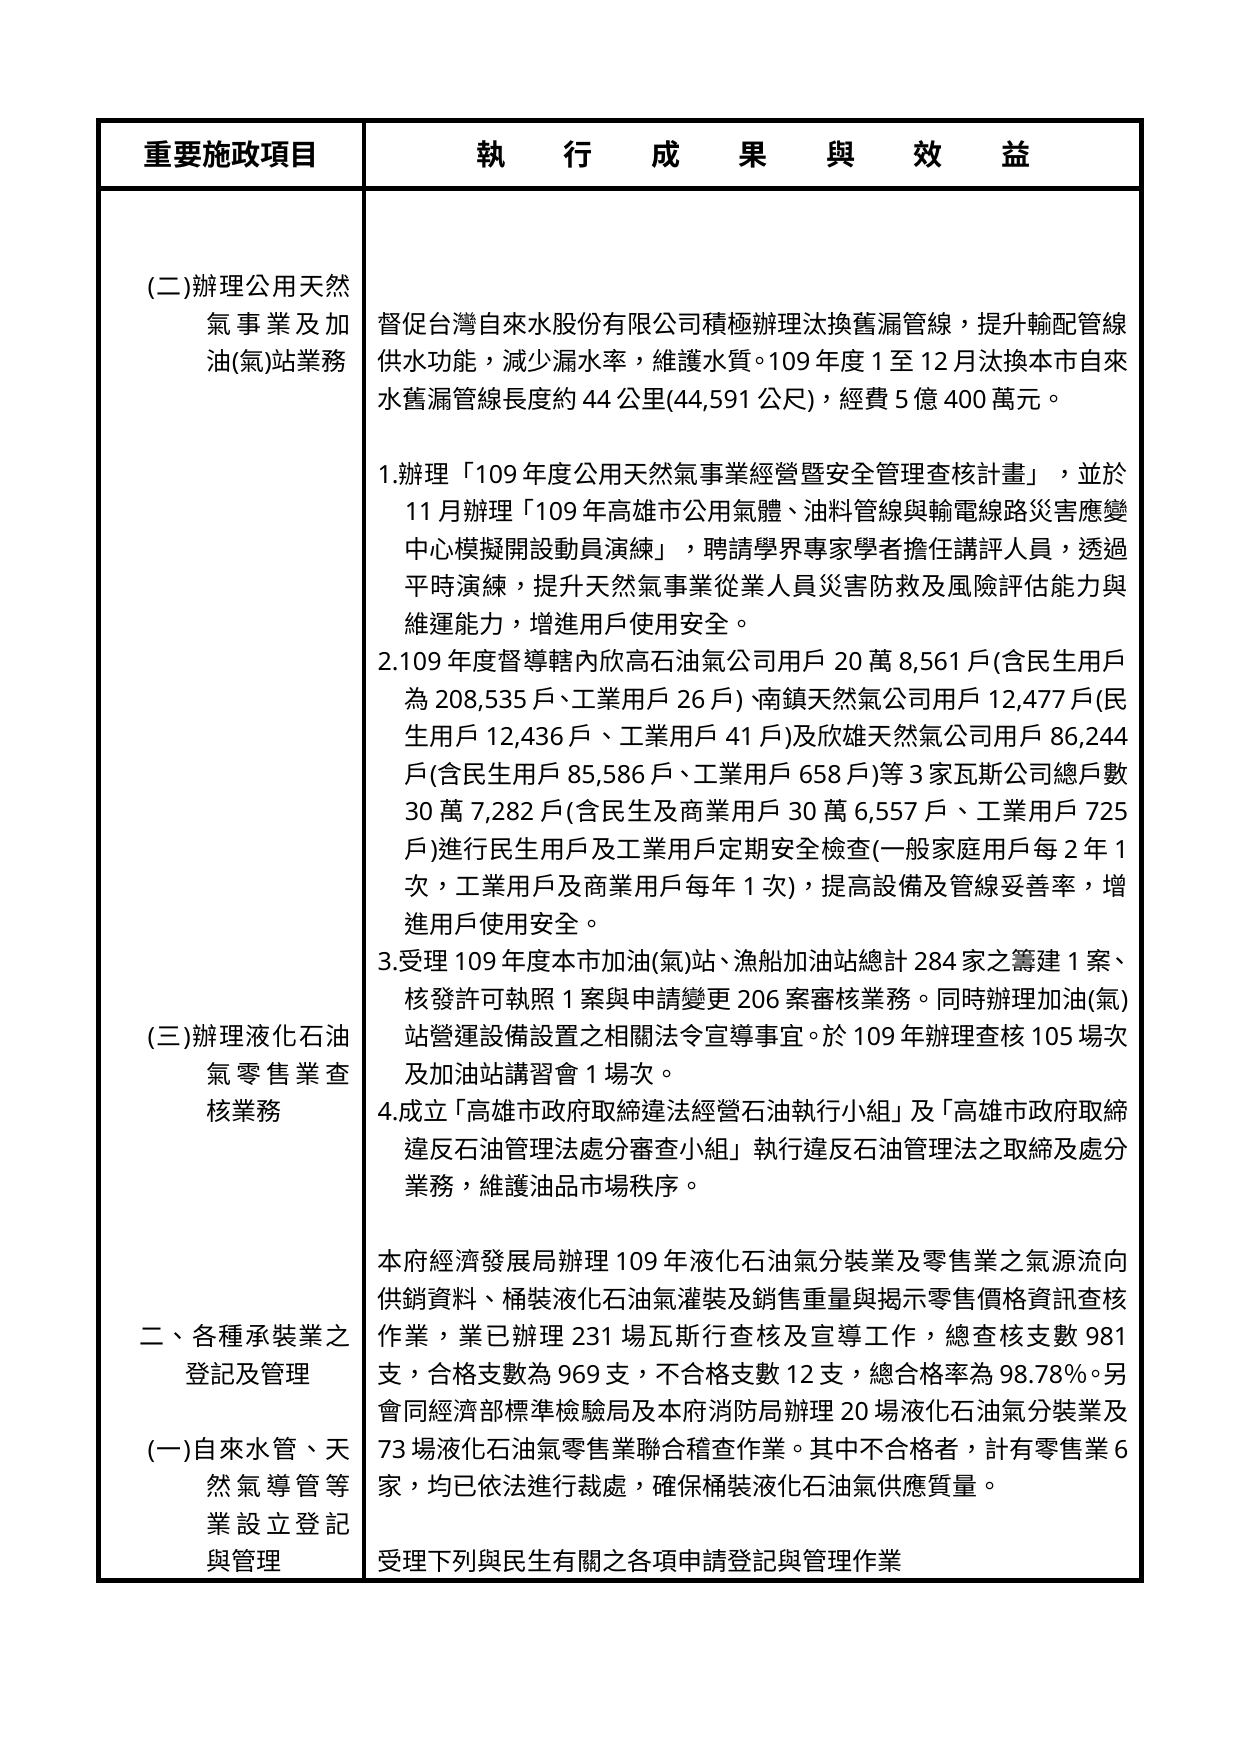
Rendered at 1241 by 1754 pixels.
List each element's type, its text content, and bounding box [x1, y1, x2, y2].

table_header 重要施政項目 [101, 123, 362, 186]
table_cell 1.2020區域型醫材產業發展分析 新冠肺炎疫情肆虐全球，同時也影響市場供應佈局，而臺灣這次防疫的優良表現，正是高雄醫材廠商拓展市場好時機，為推動業者搶攻東南亞市場，於109年6月10日推出「2020區域型醫材產業發展分析」課程，採線上授課方式進行，內容涵蓋東南亞市場醫療器材法規概論、醫材市場分析、勞資法規問題等，邀請臺灣與越南在地律師、醫師進行實務經驗分享，期藉此幫助業者釐清疑問、確認投資條件，吸引包含21家高雄廠商，台南6家、台中2家、新竹10家、桃園3家、新北7家、台北13家、基隆1家，以及個人參加者49人參與。 2.2020NADCAP台灣年會 為促進航太產業國際交流及合作契機，本府經濟發展局邀請全球航太首席評鑑單位-美國航太品質評審協會，於9月10日至11日首度辦理「2020 NADCAP 台灣年會」，聚集全臺57家航太相關企業(高雄業者20家、外縣市業者37家)，共同見證PRI與金屬中心以視訊連線簽署MOU，雙方未來將持續針對PRI培訓項目共同合作，輔導高雄航太業者取得NADCAP認證，協助高雄航太零組件產業切入國際航太產業供應鏈。 3.辦理航太NADCAP認證課程 航太產業可增加產品附加價值，不過其品質系統要求嚴格，製造商若想要進入航太產業，NADCAP為必備認證項目，因此為輔導本市航太業者進入供應鏈，本府經濟發展局於 109年7月28日至29日、8月27日至28日辦理「化學處理」、「熱處理」、「NADCAP認證前準備及AS 9100」課程，共計有高雄廠商22家次、外縣市廠商12家次參與。 4.XRoom跨域共創基地 於高雄捷運鹽埕埔站2號出口整備產業人才培訓共創基地-「XRoom跨域共創基地」，提供體感設備租賃服務與試驗空間，同時鏈結業界與學界資源，建立國際合作管道，加速國內體感業者及人才接軌國際市場，發展商業應用開發之交流社群，協助培訓產業所需人才。 5.辦理「數位轉型X思維創新工作坊」 為發展在地產業數位轉型解決方案，由在地廠商提出需求，舉辦數位轉型工作坊，邀請專家進行解題。分別於109年7月23日及7月30日辦理針對製造業及服務業之工作坊。會中邀請資策會數位轉型專家、發得科技、全家便利商店等廠商分享數位轉型創新趨勢、轉型程度評估架構及實際案例分享，搭配實務演練，提升學員學習效果，共計63人次參與。 6.辦理數位轉型產業交流活動2場次 為因應數位轉型潮流及5G、AI等數位科技對產業帶來的影響及為活絡本市數位經濟產業跨業交流與發展動能，舉辦2場次產業交流活動。邀請聚和國際、世豐螺絲及霹靂國際多媒體、中華電信、緯創醫學科技、XRSPACE等廠商分享最新創新科技應用並與與會來賓進行交流，近130位廠商代表參與。 1.辦理「KOSMOS TRENDS未來勢」大型商展活動 串聯高雄場域包含駁二、高雄展覽館及漢神巨蛋等場域，以視覺、音樂、生活及娛樂等主題規劃不同體驗活動與節目，包含技術開發者大會、商媒會、企業參訪、體感重裝部隊、數位展覽、演唱會及市集等各式活動，透過展示、互動、體驗等情境設計，重新揉合體感科技與高雄市場域，激發新火花活絡城市脈動，並結合Digi wave數位展覽之科技浪潮，揉合更多元領域與應用想像，活動期間逾51萬參與人次，促成逾新臺幣3.9億元產值。 2.擴大辦理「體感重裝部隊」 延續108年巡迴展覽模式，運用象徵港都意象的貨櫃打造「體感重裝部隊」，打破場域限制將AR、VR體感互動科技移至戶外讓民眾體驗，109年度更擴大活動規模，巡迴至高雄、屏東、台北及新竹等城市，與其他城市攜手推廣體感科技新興應用，展現體感多元應用領域，作為體感業者展示的平台外，更提供民眾認識並體驗最新體感科技產品，帶動體感科技產業多元化發展，創造產業新商機，共計4場次體驗活動，觸及逾16萬人次。 3.辦理第11屆高雄同心日-台日共創雙贏活動 為持續得到日本企業的支持，沿續完整的商務資訊以及投資服務，共同創造更多的商機，本府經濟發展局持續辦理第11屆高雄市日商表揚典禮活動，並選出投資10年、20年、30年、40年、50年及50年以上，以及新增投資的日商獲獎接受表揚，表達本市對日商企業之重視，並藉由表揚活動之辦理提升雙方友好關係。 得獎業者 a.高雄在地日商(截至今年經營滿10年)： 台灣日產化學股份有限公司、興亞迪歐股份有限公司 b.高雄在地日商(截至今年經營滿20年)： 新揚科技股份有限公司 c.高雄在地日商(截至今年經營滿30年)： 華和工程股份有限公司 d.高雄在地日商(截至今年經營滿50年)： 台灣亞細亞興業股份有限公司、台灣華爾卡國際股份有限公司、新臺灣久保田股份有限公司、大寶精密工具股份有限公司、台灣日東電工股份有限公司、高雄晶傑達光電科技股份有限公司 e.近年投資高雄日商： 台灣愛德克股份有限公司、台灣華爾卡國際股份有限公司、台塑德山精密化學股份有限公司 4.辦理第2屆高雄典範企業領航獎 (1)為肯定本市企業在地深耕發展，積極開拓國際舞台與健全企業營運管理，本府經濟發展局於109年9月30日辦理第2屆「2020高雄典範企業領航獎」，選拔以高雄為主要經營基地，並在國際市場具高度競爭力特質之優良在地企業，期以高雄在地打拼的精神，做為本市各類型企業的典範，獎項包含有「深耕典範領航獎」、「投資典範領航獎」、「新創標竿領航獎」、「卓越創新領航獎」及「幸福友善領航獎」，獲獎企業共計26家。 (2)「深耕典範」部分共有上鎧鋼鐵、世德工業及智崴資訊等知名企業獲獎；「投資典範」則由尚富工業、長亨精密、政澄水產、杰鑫國際物流、晟田科技、朝崗工業、富騰國際、興勤電子和鄧師傅滷味拿下；「幸福友善」項目中，人杰老四川、台虹科技、安拓實業與高全存企業均獲評審肯定。另外，「卓越創新」獲獎者有一等一科技、卡訊電子、全球安聯、先進醫資、凌誠科技、清展科技、彬騰企業及富利康科技；限定成立5年內企業報名的「新創標竿」，則由今一電與樂鑫開發工程2家新創業者獲獎。 5.成立「投資高雄事務所」 為實現四大優先中「產業轉型優先、增加就業優先」的施政願景，參考經濟部「投資臺灣事務所」模式，為高雄量身打造「投資高雄事務所」，於109年11月25日揭幕，提供招商服務單一窗口、逐案配置專案經理、利用招商資源平台媒合用地及串連投資資訊、視投資案情納入重大投資案件推動小組，以最高效率協助企業排除投資障礙，提供最有感的行政服務，營造優質的投資環境。 1.辦理高雄振興購物嘉年華 因疫情大幅降低民眾出門消費意願，導致餐飲、零售、百貨及賣場等實體店受到嚴重衝擊，為振興經濟、刺激消費，於後疫情時期，舉辦高雄振興購物嘉年華，期透過抽獎、消費抵用等模式，吸引民眾到高雄消費，帶動經濟循環，活動網站會員人數累積2.9萬人、 發票登錄累積新臺幣14億元。 2.商洽媒合會 (1)為帶動國內體感科技產業發展，本府經濟發展局10月8日在高雄展覽館舉辦「體感技術開發者大會」及商務媒合會，除邀請國際產業領袖分享未來新技術發展趨勢與新興應用外，也設置體感補助成果展示區，展示各式研發成果，吸引超過150位業者參與。同時媒合高雄業者「方陣聯合」及韓國全球智慧城市公司於開幕儀式上簽署MOU，預計投入30萬美元發展韓國濟州島旅遊導覽服務。 (2)醫材產業為本市金屬業者轉型升級方向之一，因本次疫情，國際行銷受到影響，因此本府經濟發展局於12月1日及12月8日舉辦線上商洽媒合會，與國外醫材代理商、通路商進行線上交流媒合，共計有11家次廠商參與商洽媒合會，後續協助廠商取得共43萬9,590美元的採購訂單。 3.參加馬來西亞線上展暨辦理線上新馬商洽媒合會 雖因疫情受限無法出國拓銷商機，本府仍藉由線上海外參展及辦理線上媒合洽談會，突破現階段進軍海外市場瓶頸，讓MIK優質產品走向海外。 (1)109年11月25日至27日參加外貿協會主辦之「 2020線上馬來西亞臺灣形象展」，除線上建置「高雄形象館」參展頁面外，亦力促潛在商機，協助參展業者媒合國外通路商、經銷商、代理商等買主商談，展期期間安排線上媒合場次共82場，預估媒合金額達新臺幣265萬元。 (2)109年11月25日至26日辦理線上星馬商洽媒合會，協助高雄業者與海外買主建立代理合作關係，主動邀約馬來西亞及新加坡共15家貿易商、通路商等潛在買主與業者進行商洽，線上媒合場次共62場，簽署約定合作備忘錄達新臺幣5,000萬元。 4.協助高雄廠商開拓多元跨境通路 (1)109年11月27日經發局與PChomeSEA簽署MOU，雙方將共同協助高雄產品搶攻東南亞電商商機，期望幫助更多高雄優質產品透過跨境電商平台進軍國際。 (2)109年12月2日至3日於高雄國際會議中心舉辦「高雄跨境電商生態系啟動儀式暨通路商機媒合會」，邀請9家跨境電商、物流、金流龍頭，透過一對一媒合方式，帶領在地B2B、B2C業者與跨境龍頭交流，吸引百家廠商報名參與，截至年底已輔導15家廠商分別上架亞馬遜全球開店、PChomeSEA。 5.輔導高雄廠商開拓新市場通路，提升品牌能見度 (1)「高雄好物市集」線上購物平台，自109年6月2日開站，已有61間廠商進駐上架，截至12月31日會員人數4,681人，銷售總金額新臺幣400萬餘元。 (2)「高雄好物市集」首間實體店於109年8月7日在棧貳庫開幕，截至12月31日，銷售總金額新臺幣100萬餘元。 6.率領16家高雄食品相關業者參加「台北國際食品展」 109年12月17日至20日，本府經濟發展局率領16家高雄食品相關業者參加「台北國際食品展」。展會期間安排主題商品推廣、網紅直播推薦、團購主商洽會，多元行銷活動成果，達約1萬6,000次的瀏覽人數，現場零售合計新臺幣90萬餘元。 109年度共核准投資補助7案，核准金額約新臺幣8,197萬50元，執行效益預計如下： 1.總投資金額：約新臺幣27億5,107萬元。 2.創造就業機會：499人。 新冠肺炎疫情衝擊全球經濟，國內外大廠持續投資高雄，包含穩懋、默克、日商華爾卡、穎崴、緯創資通、 國巨、 日月光、台郡科技、英特格等多家知名企業仍看好高雄發展，持續加碼投資。 1.穩懋半導體股份有限公司 109年8月進駐南科高雄園區，將投入新臺幣850億元蓋設新廠，開發5G及光通訊相關技術，預期可增加逾4,000名就業機會，市長於同年10月拜訪，將積極協助公司解決園區生活機能及人才媒合。 2.德商默克集團 109年9月宣布擴大投資高雄路竹廠，該廠將成為默克在全球沉積材料的重要研發與製造中心。 3.日商華爾卡 109年9月29日舉行動土典禮，將於南科高雄園區打造新廠，供應半導體先進製程用的高純度化學藥液內襯儲槽。 4.穎崴科技 109年9月29日於經濟部楠梓園區舉行投資簽約典禮，將投資逾新臺幣32億元，於楠梓園區興建半導體高階製造中心，預估將可提供200個就業機會，為園區翻轉再造及產業升級注入新的發展動能。 5.緯創資通 公司持續擴大研發投資，109年10月15日高雄研發中心第三辦公室正式啟用，聘用員工人數可達520人，為高雄帶來更多研發能量。 6.國巨股份有限公司 被動元件大廠國巨預計投資新臺幣147億元於大發工業區內興建第三廠房，可提供1,800名就業機會，109年11月14日動土，預計111年8月完工。 7.日月光投資控股股份有限公司 全球第一大半導體封測廠日月光集團斥資新臺幣260億元，於楠梓加工出口區興建超高層智慧封測廠，預計112年完工。 8.台郡科技 看好全球5G應用發展，台郡科技公司加碼申購和發產業園區1萬6,000多坪土地，擴大投資發展5G智能通訊事業營運基地，加碼投資100億元，總投資預計超過200億元。 9.英特格 世界級半導體材料商英特格預計2021年投資新臺幣60億，將打造在台最大製造中心。 本府積極招商引資，依據過往服務廠商經驗，如能在廠商投資評估初期，即時提供合適投資用地，可大為提升廠商投資本市意願。故除推介本市報編之產業園區，109年更首度與專業不動產仲介業者合作，藉由提供私人物件，讓投資者有更多投資標的可選擇，以增加投資案落地本市之機率。109年度提供用地需求服務案數共51案。 本市重大投資案件推動小組109年度階段性協助成果： 1.珍福食品公司投資案，109年2月1日取得建造執照。 2.南六公司工業區報編案，109年2月通過園區審議變更開發計畫。 3.統一集團夢時代二期開發案，109年2月取得建照執照。 4.興達海洋基礎公司於高雄海洋科技產業創新專區之管架式基礎結構工程組裝廠，109年3月20日工廠登記核准。 5.第70期(一心路)市地重劃-中石化案，109年3月15日辦竣分配確定土地重劃後標示變更登記，109年6月4日及6月30日辦理土地交接。 6.裕鐵公司路竹產業園區開發案，109年4月6日取得整地排水許可。 7.國巨大發新建三期廠房案，109年7月9日取得建照執照。 8.台聚 CBC Pilot Plant廠建照申請案，109年11月12日取得第二照使用執照。 1.因應5G結合AIoT、AR/VR等數位科技，將加速產業進行數位轉型，本府積極爭取中央資源，攜手中央共同打造「亞洲新灣區5G AIoT創新園區計畫」。本府於109年11月30日辦理5G AIoT國際大聯盟成軍活動，藉此凝聚中央、地方、業者共同打造亞洲新灣區成為驗證示範場域之共識，當天計有114家廠商參加。 2.亞洲新灣區5G AIoT創新園區將從基礎建設、產業群聚等面相推動，短期爭取經濟部中小企業處設置新創基地，提供獎勵補助，引進國際級加速器，打造完整新創服務體系；長期規劃以中油特倉三土地為高軟二期開發用地，解決數位科技業者進駐高雄之需求。 1.辦理「地方產業創新研發推動計畫(地方型SBIR)」 自97年開辦地方產業創新研發推動計畫，截至109年累計通過851件研發補助計畫，補助金額達新臺幣6億4,748萬元，帶動投資額新臺幣21億9,170萬元及研發總經費新臺幣15億6,760萬元，衍生產值新臺幣30億732萬元，申請或取得新型、設計專利724件，並屢獲國際發明展各項獎項，對本市中小企業的升級轉型極具助益。今年更協助廠商將創新研發成果或商品上架跨境電商平台，增加SBIR計畫執行效益，目前已輔導媒合5家SBIR企業之產品上架至PChomeSEA、日本樂天等平台，讓優秀廠商的產品進軍海外市場。109年度補助總經費計新臺幣3,686萬元，核定49件研發計畫，帶動研發總經費新臺幣9,300萬元。 2.辦理「提升產業競爭力輔導計畫」 為提升本市中小企業之競爭力，經由訪視企業協助其解決經營及技術問題，並輔導企業爭取經濟部之SBIR、傳產技術開發計畫CITD或服務業創新研發計畫SIIR等中央補助資源，提升自我研發與技術能力。本府經濟發展局自102年執行提升計畫，截至109年12月，成功向中央申請補助計畫106案，補助新臺幣2億1,280萬元。109年計輔導本市6家中小企業向中央提案爭取計畫補助，補助金額計新臺幣473萬元。 3.辦理「高雄市政府中小企業商業貸款及策略性貸款」 本府經濟發展局與財團法人中小企業信用保證基金合作辦理「高雄市政府中小企業商業貸款及策略性貸款」，希望協助於本市辦理公司、行號或於稅捐機關辦有稅籍登記之小規模商業及發展太陽能光電系統之策略性產業取得經營所需資金，提供商業貸款予公司、行號最高貸款額度為新臺幣100萬元；小規模商業最高貸款額度為新臺幣50萬元。 本府為推展太陽能光電系統之策略性產業，凡於本市辦理公司或商業登記，從事規劃設計及設置太陽光電系統之策略性產業提供每年新臺幣700萬元。但同一申請人累計核貸金額不得逾新臺幣2,500萬元之貸款額度；另為鼓勵設籍本市於其所有建築物裝置屋頂型太陽能光電設備之市民，得申貸最高新臺幣60萬元之貸款額度，貸款利率為2.295%。 98年2月起受理至109年12月共計召開85次審查小組會議，累積撥貸件數計有971件，撥貸金額新臺幣5億9,979.4萬元。 4.辦理「 高雄市政府因應新冠狀病毒肺炎疫情紓困貸款利息暨信用保證基金保證手續費補貼作業計畫」 本府經濟發展局為紓解因受新型冠狀病毒肺炎疫情影響以致發生營運困難之業者，特訂定「 高雄市政府因應新冠狀病毒肺炎疫情紓困貸款利息暨信用保證基金保證手續費補貼作業計畫」，提供於本市辦有稅籍登記之小規模商業、公司、商業登記或另依加值型及非加值型營業稅法免辦稅籍登記且有營業事實之自然人(小農、小漁)，向與本府配合之金融機構辦理防疫紓困專案貸款，並獲核貸周轉金者，於貸款額度新臺幣100萬元內，自撥貸日起補貼第一年之利息及信保手續費，利息以年利率最高1.58%計息，信用保證基金保證手續費以年費率最高0.375%計算。 截至109年12月通過紓困補貼核定件數共計有335案，已撥付補貼利息及信保手續費總金額為新臺幣210萬4,097元（利息新臺幣137萬3,770元，信保手續費新臺幣73萬0,327元）。 5.推薦登錄證券櫃檯買賣中心(創櫃板) 本府配合證券櫃檯買賣中心政策，輔導具創新、創意及未來發展潛力之未公開發行企業發展，訂定「高雄市政府推薦微型創新創意公司申請登錄創櫃板作業須知」，透過本府審查與推薦，協助創新創意公司簡化申請創櫃版之相關流程。截至109年底本府推薦科宜生物科技(股)公司、傑迪斯整合行銷(股)公司、卡訊電子(股)公司、彬騰企業(股)公司、勝強科技有限公司、大恆資源科技(股)公司及寶可齡奈米生化技術(股)公司等7家正式登錄創櫃板。 1.營運「DAKUO高雄市數位內容創意中心」 「DAKUO高雄市數位內容創意中心」於101年正式營運，擔任「廠商投資高雄的跳板」及「中小企業之孵育室」，深化高雄數位內容產業之研發能量，以扶植新創公司及吸引人才根植高雄，提供創新創業之友善環境。截至109年12月累積進駐60家廠商，新產品研發超過565件，增加就業人口超過953人，共辦理1,730 場次招商與社群交流等活動，約62,483人次參加。 為了因應網路社群時代來臨，DAKUO高雄市數位內容創意中心增設直播間及Showroom供進駐單位申請使用，並於109年9月7日舉辦DAKUO REOPEN活動，當天匯集15家新創業者展示產品，同時邀請台灣跨太平洋科技基金（TPTF）、法國科創等9家國際投創公司交流媒合，讓DAKUO年輕進駐團隊爭取投資，其中新創團隊威捷生醫與日商Toydea之商業模式與產品商業化型態獲得創投青睞；同時，DAKUO REOPEN活動也成功促成新創團隊捲毛獅科技文創有限公司與矽統科技合作場域驗證，為數位內容應用與跨域合作開啟新的里程碑。 2.推動南臺灣跨領域計畫 105年起本府與工研院於本市財稅行政大樓15樓合設「南臺灣產業跨領域創新中心」，整合南部各大學及相關法人研發能量，協助進行跨領域科技創新，尋找新的技術應用於南臺灣既有產業，進而將技術或服務產業化以成立新創事業。同時亦提供南臺灣新創事業輔導與籌資等協助，期促進既有產業轉型、提升研發能量及吸引人才流入。截至109年12月已輔導成立17家新創事業，協助89案新創事業籌資新臺幣1.76億元，並建立民間私人資金投資聯繫管道，形成南臺灣產業跨領域新創交流平台，進行產學研技術合作，邁向技術與服務產業化的最後一哩路。 3.打造「KO-IN智高點-高雄智慧科技創新園區」 本府選定本市財稅行政大樓13、14樓作為「KO-IN智高點-高雄智慧科技創新園區」，服務有意發展智慧城市技術與應用、或有計畫在本市進行實際試煉的新創團隊，提供落地發展空間、資源與機會。基地已於108年6月21日開幕啟用，截至109年12月，累計輔導進駐51家，現進駐廠商計有34家，進駐率達77%，預估可衍生創造156個就業機會、新臺幣3.6億元營業額、新臺幣3.1億元投資額。 109年9月17日辦理創新創業大賽決選，最終首獎由智慧貼紙團隊獲得，銀獎團隊「易晨智能」已通過進駐審查將進駐園區；9月26日辦理國際論壇及商洽會，活動共吸引約362人次參與，吸引21家新創團隊前來展示創新技術應用，並安排16場商洽會期促成廠商對接需求。 為輔導金融科技落地及孕育金融科技產業鏈，本府於109年5月8日啟用全台唯一由地方政府經營的金融科技創新園區─「智慧金融之丘（FinTech Hill）」，試行「場域限定」金融科技創新開放金融數據平台，並於109年12月29日完成建置「金融數據創新實驗室」，提供學校授課人才培訓與產學合作之用。同時亦邀集一卡通、高雄銀行及4家新創業者共同參加2020台北金融博覽會，展現在地金融業者的AI智慧金融科技研發成果，推廣在地金融科技業者實力。 本市正由重工業城市轉型蛻變，藉由輔導石化鋼鐵、金屬機械、傳統工廠等產業升級、創新加值，同時引進數位內容、智慧科技等新興產業，創造就業機會。 1.辦理「高雄市產經情勢分析(4季)」 自98年起開始蒐整國內外與本市產經數據，辦理產經情勢分析，按季提出國內外與本市產經資料。於109年建置專屬網頁「高雄經站」，並精簡改版本市產經情勢分析，提供扼要產經情勢資訊予大眾參考。另與專業團隊合作執行高雄市特定區域經濟數據初步調研，強化資訊蒐整。 2.輔導申請觀光工廠評鑑 持續輔導本市地方產業特色化，鼓勵工廠營運朝向多元化發展，協助工廠轉型兼具觀光服務，設置觀光工廠。108年新增「宏裕行花枝丸館」及「裕賀牛𤛭工廠」通過經濟部觀光工廠評鑑，高雄目前已通過經濟部觀光工廠評鑑共計7家，讓民眾有更多兼具知識性及趣味性的觀光休憩新選擇。 為加強高雄觀光工廠能見度，邀請線上當紅Youtuber「Erin’s Diary艾琳的日常」擔任觀光工廠一日導遊拍攝行銷影片，該影片已於109年12月5日於艾琳之Youtube頻道及粉絲專頁露出，頻道影片觀看次數截至12月23日止已達22,809次；主要受眾為年輕族群、20至40歲女性。 與顏伯駿知名設計師合作推出觀光工廠聯名禮盒，為「高雄觀光工廠」品牌打造專屬行銷包裝，已於109年12月中旬提供設計初稿並預計於110年1月底前完成包裝文案設計及打樣，期透過觀光工廠聯名行銷，提升知名度及形象綜效之效果，再搭配新媒體等管道露出，藉以提升觀光工廠品牌價值，激發競爭優勢。 依據「全民防衛動員準備法」除配合經濟部工業局辦理國營及民間重要專門技術人員調查外，按「物力調查實施辦法」規定，辦理本市物力(重要物資及固定設施)調查及統計，依計畫完成包括246家重要物資生產廠商名冊，固定設施含402所學校、345處宗教場所、292處文化活動中心、111座倉庫資料更新及實地抽（複）查工作，該調查更新之資料，均已鍵入經濟部「物力調查資訊系統」內，掌握轄內物資及工廠生產現況，以因應動員需要。 1.受理合法工廠登記申請 (1)工廠設立登記419件。 (2)工廠變更登記434件。 (3)申請歇業工廠210家、抄錄396件、公告廢止12家。 (4)正常營運家數共7,708家(含特定工廠登記)。 2.加強未登記工廠輔導與管理工作 (1)為導正社會經濟秩序及促進工業正常發展，進行未登記工廠之矯正與輔導工作，辦理稽查次數計716次、裁罰24件，裁罰總金額新臺幣107萬元，累計已繳罰款金額新臺幣36萬元。 (2)為輔導未登記工廠合法經營，自99年6月2日起受理從事低污染行業之廠商申請臨時工廠登記核發作業，共有1,578家提出申請，核准1,036家。因應臨時登記工廠109年6月2日失效，工廠管理輔導法新增未登記工廠與特定工廠管理與輔導專章，輔導業者辦理特定工廠登記業務及合法經營，包括臨時登記工廠業者申請換發特定工廠登記及未登記工廠申請納管，109年3月20日起施行，總收件數1,966件，核准1,269件。 3.動產擔保交易登記 辦理動產抵押及附條件買賣登記1,255件，變更登記138件，註銷登記804件，抄錄532件。 1.召開產業園區座談會 為加強廠商服務、促進產業發展及強化競爭力，本府經濟發展局每半年舉辦一次產業園區座談會，作為本府與轄內園區服務中心及廠商團體間之交流平臺，協助解決交通、環保、建管、防汛等相關問題，增進政府、工業團體及園區服務中心等三方溝通聯繫的管道。109年3月座談會，以「因應美中貿易戰我國產業發展策略」為題進行專題演講，會中討論列管案件包括：協助大發工業區聯外道路公共設施用地移轉予市府、解決臨海工業區服務中心之一般廢棄物進場繳費問題及推動台塑仁武廠後勁溪排水擴寬改善工程。109年12月座談會，有鑑於新冠肺炎疫情對各產業之影響以「疫情下的產業數位轉型趨勢」為題進行專題演講，另會中討論列管案件包括：協助臨海工業區協調小港區沿海二、三路道路(含兩側綠帶、退縮地等)公共設施維護及管理、解決工業區淹水及排水箱涵清疏問題、持續研擬台88下大發交流道前因上下班尖峰時段大發及和發產業園區交通回堵及大型車輛行駛路線問題及排除工業區周邊異味。預計110年6月辦理下一場座談會，並將持續追蹤列管案件辦理進度。 2.和發產業園區開發與招商 因應高雄地區產業用地需求，積極協助廠商辦理報編非都土地變更業務。同時，依據產業創新條例規定，評估適當區位，規劃報編產業園區。103年度和發產業園區已核准設置，開發面積136公頃。開發方面，開發商-合發土地開發股份有限公司已於104年9月簽約，12月動土，並因應進駐廠商需求持續辦理污水廠二期等擴充工程，開發契約已於109年9月屆期，刻正陸續辦理園區工程驗收、設施移交及開發結算作業。招商方面，截至109年12月底園區產一可售地已完售，產一可出租坵塊(不含標準廠房1.75公頃及標準廠房道路0.32公頃)出租率達92.6%，計有申購68家、申租18家，目前已有35家廠商竣工並開始營運，未來全區預計引進員工數11,201人、增加年營業額新臺幣991.28億元、促進投資新臺幣552.42億元。 3.仁武產業園區開發 依據產業創新條例規定，於國道10號仁武交流道周邊台糖仁武農場為基地，辦理「仁武產業園區」之報編作業，面積74公頃。本計畫已於108年7月17日通過環評審查，並於10月31日完成報編。108年11月18日召開招商說明會，109年11月19日第一期統包工程動土，吸引上百家廠商業者出席交流，近8成廠商表達進駐意願。規劃未來可釋出48公頃產業用地、創造6,300個就業機會、增加新臺幣242億元地區產值，帶動產業轉型再造。 4.岡山本洲產業園區 園區面積208公頃，分為一般產業區、環保科技園區、物流園區及相關產業區，另公共設施包含服務中心、污水處理廠、公園、停車場、景觀調洪池等。本園區產業類別包含金屬加工業、提升環保產業技術製程、倉儲物流、生活機能相關產業等，目前土地銷售率達97.3%，廠商總家數共計195家，其中營運中192家，建廠中1家，未建廠2家，總投資額約587.06億元，總員工數約9,005人，年營業額約800.47億元。園區定期進行進駐廠商納管水質採樣、監測及計量作業，亦於每日進行雨水下水道稽查管制工作。 109年11月4日由林副市長欽榮帶領經發局、交通局、研考會等局處前往全聯位於岡山物流園區參訪並了解投資需求，該公司預計將再加碼投資高雄，以打造冷鏈物流中心。 5.協助民間企業報編工業區、申請毗連非都土地變更及興辦事業計畫作業 (1)民間報編工業區 截至109年12月底已核准設置產業園區設置案件計有天聲工業、英鈿工業、慈陽科技工業、誠毅紙器、南六企業、震南鐵線、宇揚航太科技、正隆紙器、裕鐵企業路竹及大井泵浦工業等10案；審查中案件計有拓鑫實業及德興等2案，新申請勘選土地案件有莒光塑膠研發、隆安扣件及漢翔發動機科技3案。預計可提供129.44公頃產業用地；年產值約新臺幣628億元；就業人數3,310人。 (2)毗連非都土地變更 截至109年12月底已核定毗連擴展計畫案計有味全、震南鐵線、乘寬工業、農生企業、泓達化工、聯國金屬、鈦昇科技、泰義工業、佶億工廠、瑞展實業、秉鋒、卓鋒、南發木器、鎰璋實業、新展工廠、隆昊企業、基穎螺絲、國盟、高旺螺絲、秉鋒(第二次毗連)、路竹新益、台灣維達、隆昊企業(第二次毗連)、隆興鋼鐵、永欣益、鈦昇科技 (第二次毗連)、三章實業、國盟公司梓官二廠(第二次毗連)、德興石材、和泰產業、世豐螺絲、海華鋼鐵等32案，另有宗美工業、成肯國際實業、煒鈞實業、穩翔塑膠實業、高嘉塑膠及金皇興等6案審查中。預計可提供34公頃之產業用地；年產值新臺幣400億元；就業人數3,758人。 (3)興辦事業計畫 截至109年12月底已核准罄穎、德奇、誠友、常進工業、笙曜企業、維林企業、韋奕工業、毅龍工業、佳揚實業、臺灣鋼帶、煒鈞實業、鋐昇實業、春祐工業、勝一化工、芳城工業、弘盛展業、雄順金屬、亞東氣體、暐盟、石安水泥美濃廠(第二次變更計畫)、建誌鋼鐵、鉅翃(第二次變更計畫)、勵龍、鉑川、協和繩索、興達遠塑膠等26案，預計可提供14公頃產業用地；年產值新臺幣100億元；就業人數550人。 6.爭取科技部籌設橋頭科學園區 行政院於108年12月6日核定橋頭科學園區籌設計畫，園區面積262公頃，可設廠用地164公頃，預計引入半導體、航太、智慧機械、智慧生醫及5G/6G網路、智慧機器人、智慧車輛、AI軟體服務等創新產業，預估年產值最高達新臺幣1,800億元，並可提供1萬1,000個就業機會。 科技部辦理二階環境影響評估階段，並於109年8月31日通過二階環評範疇界定會議，為加速橋科推動期程，除協助辦理區段徵收作業外，並積極開闢聯外道路、爭取增設岡山第二交流道、省道台39南延至仁武等道路開闢，提供當地完善的交通網路，以利招商引資，亦成立「橋頭科學園區專案推動小組」，掌握各工作期程及研商加速園區推動方案，同時，行政院亦指派李秘書長孟諺擔任跨部會小組召集人，透過中央與地方密切合作，以110年底提供廠商選地設廠為目標加速園區開發。 橋頭科學園區，除有助於國家未來高科技產業發展，亦能推升高雄產業升級轉型並吸引人才回流，對於高雄邁向高階製造中心、型塑南台灣科技走廊至為關鍵，未來橋頭科學園區將往北串連南部科學園區，往南鏈結加工出口區，形成南部最有價值的半導體產業廊帶聚落。 1. 配合商店街區特色行銷活動 (1)鼓勵商店街區組織自主提案，結合當地特色店家，以更多元化的行銷方式，舉辦符合當地人文色彩與產業特色之活動，由商店街區組織依「高雄市商店街區行銷活動補助辦法」向本府經濟發展局提出申請行銷活動經費補助。 (2)「2020高雄過好年」由三鳳中街、南華觀光夜市、六合國際觀光夜市、甲仙商圈、新堀江商圈、中央公園商圈、大連商圈、新鹽埕、鹽埕堀江、鳳山三民路商店街及興中夜市等辦理11場行銷活動。 (3)另109年商圈共舉辦14場特色活動包括：三鳯中街—「端午戰疫暨中元傳說」活動、「2020新堀江「夏」PA! 購物季」、「高雄觀光展新貌 六合商圈振新機」、大高雄觀光商圈總會—「愛在高雄幸福成家智慧電商多元行銷推廣活動計畫」、青年家具—「家具賣造」、後驛商圈—「驛起創意」、中央公園商圈—「『返孝日』傳承孝道 感恩奉茶」活動、「南華觀光購物街--『搶搭時尚週』」活動、「香蕉猴子 你的旗山」、新鹽埕—「金go pay!~ 金go pay!~」、光華夜市—「來光華享饗看」、大連商圈舉辦「大小腳丫咱們走」、「鹽埕堀江角落魔法」及鳳山三民路—「神遊佛具街、祖孫冏快樂」。 (4)因應嚴重特殊傳染性肺炎疫情所帶來之經濟影響，民眾消費型態產生劇烈變動，造成實體消費力下降，導致商圈營運受到衝擊，經濟部中小企業處辦理「109年推動商圈振興補助計畫」，協助商圈優化環境、活絡經濟，進而達到振興商圈之發展。本府經濟發展局協助大高雄市觀光商圈總會、新堀江、南華、青年家具、光華、三鳳中街、六合夜市、中央公園、大連、長明街、鹽埕堀江、興中、後驛、忠孝、旗后、旗山老街、南橫三星、鳳山三民路、新鹽埕、鳥松家具、美濃、哈瑪星、左營蓮池潭、河堤、亞洲新灣區、六龜、甲仙商圈等27個本市輔導及潛力商圈獲得補助新臺幣3,060萬元，同時主動聯絡商圈需行政協助事項，邀集相關單位召開協調會議及會勘，使商圈得以順利舉辦活動或進行環境設施改善。 2.商圈轉型計畫 配合鐵路地下化，以示範場域導入相關軟、硬體建置及輔導資源，藉此翻轉外界對高雄車站周邊及中山路沿線商圈之既定形象，為商圈帶來人潮，創造經濟效益，達到活化美麗島大道、整合車站周邊商業機能目標。高雄鐵路地下化及火車站周邊高架橋拆除，串起周邊商圈，但也因工程施工導致商圈營運受影響，為協助火車站及美麗島周邊商圈再造，本府經發局、都發局、工務局、觀光局、交通局、捷運局、青年局及新聞局組成「商圈活化工作小組」，透過跨局處合作，活絡商圈，並於11月26日召開第一次工作會議。 3.產業媒合推動智慧商圈 協助媒合三鳳中街及六合夜市並與「foodpanda」合作於10月24日舉辦「三六起義．粉紅相見」活動，對抗疫情衝擊及電商崛起，以提升商圈市場競爭力，開創手指經濟。 4.高雄一百週年慶PHONE狂GO物時時抽 振興商圈、夜市，本府經濟發展局於109年12月1日至12月31日辦理「高雄一百週年慶Phone狂Go物時時抽」活動，於高雄店家以三倍券消費滿200元或其它方式滿500元登錄發票即可抽iPhone12或高雄一百特製款Gogoro，登錄發票金額超過新臺幣23億元。 為吸引外地來高雄旅遊，活動期間於本市合作旅館住宿每房贈送高雄券400元(夜市券200元、商圈券200元，限量62,500份)，可至本市合作商圈店家/夜市攤商使用，有效提升商圈、夜市來客數，提振商機。 5.2020HIGH LIGHT高雄 光合作用 109年12月18日至110年1月10日於美麗島捷運站圓環整點展演燈光秀，並往南延伸到中央公園，結合體感科技、親子活動、藝人演出、數位支付，吸引廣大人潮駐足消費，活絡高雄商圈夜市。活動期間六合夜市消費人潮增加至少三成，聖誕假期期間美麗島站及中央公園站高捷載運量更成長八成，為高雄商圈夜市帶來實質經濟效益，並獲得各商圈、店家好評支持。 1.「高雄市政府會展推動辦公室」主動拜會國內公協會、企業團體，提供一對一會展諮詢服務，行銷高雄會展產業，爭取大型展會活動到高雄舉辦，109年提供會展主辦單位諮詢服務超過70案，諮詢次數超過百次。 2.109年12月17日結合「商機媒合會」辦理高雄會展論壇暨年會，邀請15個單位買主及20個單位賣家(高雄會展聯盟成員)進行洽談，會後安排高雄獎勵旅遊體驗之旅(12月17日至18日)，成功促成「台灣社會網絡學會」於110年在高雄舉辦「2021組織知識管理國際研討會」，以及「中華民國藥學生聯合會」預計於111年在高雄舉辦「2022年亞太藥學生年會」。 3.「高雄市獎勵會議展覽活動實施辦法」，鼓勵依法登記之法人、大專院校、學研機構或人民團體於本市舉辦國際性及全國性活動，提高城市國際知名度。109年因受新冠肺炎疫情影響，上半年會展活動停止辦理，國際展會受創甚鉅，申請案件大幅減少，截至12月底止核定獎勵14案、核定金額新臺幣242萬元。 4.109年積極爭取展會活動在高雄舉辦，會展活動共計159場（國際會議48場，展覽51場，活動60場）首次來高雄舉辦的會展活動包括：「再見梵谷—光影體驗展」、「2020高雄數位家電振興券展」及「2020亞洲永續供應+循環經濟會展」。 5.成功爭取109-111年至高雄舉辦之國際會議包括：「2020International Conference on Economics, Management and Technology」、社團法人台灣感染管制學會與台灣感染症醫學會共同舉辦之「2020會員大會暨學術研討會」與「2022年世界華人不動產年會」、「2021組織知識管理國際研討會」及「2022年亞太藥學生年會」等。 6.成功辦理「國際會議協會(ICCA) 第59屆年會」 2020年會透過「年輕」、「開放」、「多元」三大主題設計議程，讓世界了解高雄百年轉型的成果，以及活力、年輕、多元和包容的文化精神。 以“Road to Kaohsiung”為主軸，串連全球會員參與ICCA2020年會，共有1,507人參與，創下ICCA年會史上最多ICCA會員與國際會議組織領袖參與之紀錄。 以高雄為核心串連全球8 個區域，ICCA年會首次採線上線下「混合會議(Hybrid Meeting)模式」，講者跨國連線、與會者跨域參與。高雄會議現場每日配合議程透過視訊向全世界宣傳高雄在地文化及特色， 以期吸引國外會員在疫情減緩後到高雄辦理會展活動，促進高雄會展觀光。 自109年9月22日開始舉辦系列活動，超過100個會議場次、220位講者、超過100小時的直播。年會開幕式利用即時(real time)全息投影技術讓身在倫敦的ICCA主席現身衛武營歌劇院舞台上進行致詞，並與高雄市長陳其邁和經濟部長王美花同台合影，透過全程直播向全世界展現高雄城市轉型及多元文化。 與ICCA簽署高雄議定書(Kaohsiung Protocol)，會展界首份以城市命名之議定書，成為全球會展產業未來發展趨勢明確指南，讓高雄以城市之名寫入世界會展歷史，也讓臺灣在全球會展產業留下重要里程碑。 1.截至109年12月底，公司登記家數81,166家，商業登記家數124,621家。 2.109年度受理公司登記案件合計62,834件，平均每月處理5,236件；受理商業登記案件合計37,658件，平均每月處理3,138件。 3.提供網路便捷服務，可查詢公司商業、登記公示資料、案件辦理進度、商號名稱保留案件結果及下載每月登記資料清冊。 1.執行本市特定行業(視聽歌唱業、舞廳、舞場、酒吧、酒家、三溫暖業、特種咖啡茶室)及夜店業、資訊休閒業、電子遊戲場業十大行業及人民陳情案件等日、夜間稽查取締，109年度稽查1,562家次。 2.109年度違章行號裁罰共34件： 依據「商業登記法」違規裁罰共12件。 依據「高雄市營業場所強制投保公共意外責任保險自治條例」違規裁罰共0件。 依據「高雄市特定行業管理自治條例」違規裁罰共10件。 依據「電子遊戲場業管理條例」違規裁罰共11件。 依據「行政執行法」違規裁罰共1件。 3.加強稽查電子遊戲場業營業狀況，輔導業者合法經營，以提供安全環境，保障消費權益。截至109年12月31日止，本市合法登記之電子遊戲場業計275家。 1.提供各式消費者保護法、消費資訊及公平交易法、商品標示法等相關書表及摺頁供民眾免費索取參閱。 2.依據商品標示法規定抽查市售商品，109年度抽查4,965件商品，其中不符規定者940件，不合格率18.93%。其不合格者均分別通知廠商或權責單位追蹤改善。 3.配合消費者保護官進行專案查核，及對於人民陳情案件、協調案件、重大消費爭議案件相關資料之蒐集等事項。 攤鋪位使用費計收 109年度計收本市公有零售市場固定攤攤鋪位使用費新臺幣2,121萬4,945元，臨時攤新臺幣135萬1,460元，合計新臺幣2,256萬6,405元。 2.傳統市集環境改善，營造優質消費場域 環境衛生督導：109年度計執行13,937場次，消毒203場次，督促各市場自治會及管理委員會加強清除登革熱病媒蚊孳生源，做好水溝清理及消毒工作，以維市場環境衛生。 公有市場分年分區環境改善計畫：為減輕嚴重特殊傳染性肺炎之影響，並加快產業之復甦，積極向中央爭取本市公有市場及列管夜市設施改善申請補助，獲核定21處修繕經費：楠梓、前金、鹽埕第一、新興第一、旗津、旗后觀光、鳳山第一、鳳山第二、鼓山第一、鼓山第三、三民第一、三民第二、果貿、哈囉、龍華、國民、苓雅、文賢、平安、中華等20處公有市場及六合夜市1處，中央補助款新臺幣4,553.8萬元、地方自籌新臺幣804.9萬元，修繕經費合計新臺幣5,358.7萬元，藉由硬體環境設施改善，營造清爽、明亮的消費場域，提升公有市場整體形象。 (3)耐震補強或拆除重建計畫：為補強921以前興建之公有市場建物安全，109年度已完成13處公有零售市場耐震詳細評估，其中已完成1處(中興市場)結構補強。後續將積極爭取中央前瞻計畫補助耐震補強經費，透過市場結構整體補強，一併改善市場內部環境，提供市民安全的購物空間。 (4)市場公廁優質提升計畫：為提升傳統市場環境，向中央申請經費補助新臺幣250萬元及本府自籌新臺幣80萬元辦理果貿、橋頭、岡山文賢等3處公有市場公廁改善工程。另向台灣電力股份有限公司爭取補助經費新臺幣250萬元及本府配合款新臺幣100萬元修繕興達停車場公共廁所提供消費者優質的如廁環境。 (5)109年辦理民有市場營運評比補助計畫，修繕本市小港高松、鳳山自由、鼓山永祥、苓雅福東、前鎮憲德、三民民生及三民博愛等7處市場，更新公共設施，提升市場競爭力。 (6)109年度辦理攤販臨時集中場營運評比補助計畫中，補助成績優良攤集場修繕：苓雅二路、前鎮加油站、前金一巷、南華路、凱旋青年夜市等5處攤集場，提供攤商安全的營業空間，並營造消費者優質的消費環境。 3.公有市場空攤提供青年作為創業試驗基地 為鼓勵青年創業，辦理青年創業試驗市場基地計畫，提供本市公有市場供申請。經審查後，109年度共有13位簽約，分別進駐楠梓、鼓山第一、新興第一、新興第二、中華、鳳山第二、大寮大發等7處公有市場。提案者以年租金10元承租市場攤位，低成本門檻即可開創新事業，實現市府支持青年市民在傳統市場實現創業夢想，也為市場注入創意及活力。 4.引進單一經濟體進駐經營 盼能成功打造高雄第一座青銀共市的傳統市場，成為全臺首席青銀共市示範場域，擇定鹽埕第一市場，經評選由「叁捌地方生活文化有限公司」獲選進駐，期望在保有市場的本質下，透過創意的行銷活動，塑造市場品牌意象、經營官網粉專、持續辦理主題性市集，提高傳統市場能見度。其採階段性活化攤位，目前已有空腹蟲、梁蘇蘇手作食等青年陸續進駐6攤，將持續招募並協助創業青年入市進駐，促進兩代互動交流，維繫地方情感連結，盼能成功打造高雄第一座青銀共市的傳統市場，成為全臺首席青銀共市示範場域。 5.市場用地活化招商 (1)灣市38市場用地土地標租案：為活化利用左營區菜公段六小段1127地號土地與紓解周邊停車需求，自103年7月25日起至111年7月24日標租民間業者作停車場使用，總租金收入達新臺幣4,603萬4,280元，期滿足停車需求，促進整體公共利益。 (2)岡山區欣欣市場土地出租案：配合岡山區大鵬九村市地重劃，奉府核定由欣欣市場攤商以民間資金於該市場用地興建市場，與高雄市岡山德民攤販協會(欣欣市場)公證簽約，租約期間自107年2月2日至116年12月11日，年租金新臺幣119萬9,611元。 (3)康莊超級市場標租案：自108年6月15日至111年6月14日標租予全聯實業股份有限公司經營超級市場，總租金收入達新臺幣1,476萬元，提供附近居民民生物資採買場所及增加本市就業人口。 (4)梓官第二公有市場標租案：原委外由漁故鄉餐廳經營，因租期屆期重新招標後，由全聯實業股份有限公司以4年總租金收入新臺幣1,156萬8,000元得標，租約期間自109年10月1日至113年9月30日。可提供附近居民民生物資採買場所，提升當地生活機能，同時挹注市府財政收益。 6.道路上攤集場審查結果及落日條款屆期後輔導措施 有關本市大社區觀音山市集等33處攤集場申請設置一案，同意設置23處、不同意設置10處，業經109年11月24日第501次市政會議審議通過，並函請本市議會審議。依據本市議會109年12月24日高市會財字第1090014524號函復經發局，第3屆第4次定期大會第55次會議決議：市政府審議同意設置之23處攤集場，照案通過。 本市既有存在道路範圍內且未經同意設置之攤集場申請設置案，經發局將依據議會函文之審議結果，循行政程序辦理書面准駁之處分，並送達本次攤集場申請者，同時告知攤集場申請者，不服上開處分，得依法於期限內提出相關行政救濟。對於未經同意設置之攤販集中場，本案會採漸進式輔導方式，參照其他地方政府管理政策，針對微影響之地方型市集，輔導其成立管委後續會加強自主管理，降低當地交通、環境衛生及居民生活品質之影響。並定期公告本市公有市場空攤位外，將朝規劃夜間營業的示範場域，藉以吸引攤商進駐營業，同時亦積極輔導攤商辦理青年創業補助、中小企業貸款等至合適地點創業，攤商亦可透過職業訓練中心參加相關培訓課程，增加就業機會。另賡續輔導同意設置之攤集場，落實各項自主管理工作。 7.公有市場屋頂建置太陽光電 響應能源政策，為市府開源節流，同時改善市場屋頂漏水情形、延長屋頂使用壽命、降低室內溫度等促進市場建物屋頂有效利用。109年度於鼓山第一、前鎮第二、旗山、岡山文賢、龍華、中興、大樹、武廟等8處公有市場屋頂辦理標租完成設置太陽光電，預計年收益新臺幣62萬6,000元。 督促台灣自來水股份有限公司積極辦理汰換舊漏管線，提升輸配管線供水功能，減少漏水率，維護水質。109年度1至12月汰換本市自來水舊漏管線長度約44公里(44,591公尺)，經費5億400萬元。 1.辦理「109年度公用天然氣事業經營暨安全管理查核計畫」，並於11月辦理「109年高雄市公用氣體、油料管線與輸電線路災害應變中心模擬開設動員演練」，聘請學界專家學者擔任講評人員，透過平時演練，提升天然氣事業從業人員災害防救及風險評估能力與維運能力，增進用戶使用安全。 2.109年度督導轄內欣高石油氣公司用戶20萬8,561戶(含民生用戶為208,535戶、工業用戶26戶)、南鎮天然氣公司用戶12,477戶(民生用戶12,436戶、工業用戶41戶)及欣雄天然氣公司用戶86,244戶(含民生用戶85,586戶、工業用戶658戶)等3家瓦斯公司總戶數30萬7,282戶(含民生及商業用戶30萬6,557戶、工業用戶725戶)進行民生用戶及工業用戶定期安全檢查(一般家庭用戶每2年1次，工業用戶及商業用戶每年1次)，提高設備及管線妥善率，增進用戶使用安全。 3.受理109年度本市加油(氣)站、漁船加油站總計284家之籌建1案、核發許可執照1案與申請變更206案審核業務。同時辦理加油(氣)站營運設備設置之相關法令宣導事宜。於109年辦理查核105場次及加油站講習會1場次。 4.成立「高雄市政府取締違法經營石油執行小組」及「高雄市政府取締違反石油管理法處分審查小組」執行違反石油管理法之取締及處分業務，維護油品市場秩序。 本府經濟發展局辦理109年液化石油氣分裝業及零售業之氣源流向供銷資料、桶裝液化石油氣灌裝及銷售重量與揭示零售價格資訊查核作業，業已辦理231場瓦斯行查核及宣導工作，總查核支數981支，合格支數為969支，不合格支數12支，總合格率為98.78％。另會同經濟部標準檢驗局及本府消防局辦理20場液化石油氣分裝業及73場液化石油氣零售業聯合稽查作業。其中不合格者，計有零售業6家，均已依法進行裁處，確保桶裝液化石油氣供應質量。 受理下列與民生有關之各項申請登記與管理作業 1.截至109年12月31日，高雄市自來水管承裝商登記有438家。 2.截至109年12月31日，高雄市公用天然氣導管承裝商登記21家。 1.截至109年12月31日，高雄市電器承裝業登記有949家。 2.截至109年12月31日，高雄市用電設備檢驗維護登記與管理登記有43家。 3.截至109年12月31日，高雄市用電場所專任電氣技術人員有8,352場所登記。 1.訂定「高雄市政府暨所屬機關學校節能減碳實施計畫」，督導市府各機關學校遵行。 2.建置「高雄市政府暨所屬機關學校能源使用申報系統」，提供市府各機關學校定期申報用電資訊，以作為本市對年度節約目標達成狀況之檢核依據。 配合經濟部能源局推動「縣市共推住商節電行動計畫」，107至109年為期3年，辦理節電基礎工作、設備汰換與智慧用電工作及因地制宜方案： 1.節電基礎工作：辦理能源稽查輔導、能源大數據分析、節電志工培力與輔導、推動公民參與能源治理、節能教育與推廣。計畫第3期(109年)預算金額8百萬元執行率達60.72%，累計年節電量推估可達24萬度。 2.設備汰換與智慧用電工作：以設備汰換與智慧用電補助計畫第3期(109年)預算金額新臺幣2億974萬298元，執行率達94.9%，累計年節電量推估可達新臺幣1億4,008萬度。 3.因地制宜方案:跨局處請相關機關辦理，以削減尖峰用電及擴大經費節電效益為原則，並兼顧住宅、服務業及機關學校三大部門及型塑節電氛圍，且匡列部分經費照顧弱勢族群，截至109年12月底執行進度達88.02%，經費執行部分依各局處發包簽約動支情形不同，已動支經費為新臺幣2,771萬元(第三期預算金額新臺幣4,445萬元)。 4.累計三年補助金額達新臺幣5億7,822萬元，節電量達7,761萬度，相當於72座都會公園固碳量。 1.自103年8月起協助經濟部能源局辦理太陽光電發電設備同意備案、設備登記等相關業務之申請案，103年起審查裝置容量為30峰瓩，至109年度審查裝置級距已提高到單案2,000峰瓩。109年本市轄內單案2,000峰瓩以下核准同意備案件數1,231件，總裝置容量154,719峰瓩，設備登記件數1,004件，總裝置容量118,325峰瓩。本市轄內累計核准至109年止同意備案件數7,387件，總裝置容量828,916峰瓩(約829MWp)，設備登記5,792件，總裝置容量566,875峰瓩(約567MWp)。 2.推動綠色融資專案，提供於本市設立登記之能源服務業者及市民裝置太陽光電設備融資。截至109年12月止審查累計通過第三類案件77件，融資金額新臺幣2億1,480萬元；第四類案件334件，融資金額新臺幣1億5,864萬元，累計金額新臺幣3億7,344萬元，增加6,912峰瓩。 3.於本市旗后觀光市場屋頂設置太陽光電發電系統，裝置容量77.28瓩，109年售電收入總計新臺幣274,083元；武廟市場屋頂太陽光電裝置容量9.75瓩，109年售電收入總計新臺幣83,634元。 4.民間廠商租用公有建築物並申請免參與競標設置太陽光電發電系統回饋金收入：109年度廠商租用公有建築物繳交免參與競標設置太陽光電發電設備之行政處分(回饋金)收入約新臺幣232萬8,431元，撥付新臺幣966,000元作為本府中小企業商業貸款及策略性貸款第四類貸款信用保證基金。 5.經濟部於104年8月11日公告修正太陽光電發電設備競標作業要點規定，民間業者承租公有建築物已無需再經直轄市、縣(市)政府核准，亦即無須向本府繳交回饋金即可適用免競標對象。 本府持續強化推動再生能源發展，透過綠電工作小組，跨局處分工及協調，共同推動本市綠能之發展，以促進產業繁榮，降低空污等效益。109年10月27日召開第一次工作小組會議，確立本小組以「漁電共生專區優先示範推動」、「公私有房舍推展光電屋頂計畫」、「以節能服務模式加速節電低碳行動計畫」、「高雄市轄區內電廠友善降轉」及「研發及行銷推廣綠電計畫」做為五大推動任務。 至109年12月底已陸續召開三場次會議，逐步確認各項任務之工作項目及推動策略，後續由主辦單位偕同協辦單位共同推動，以達成節能、創能及儲能等面向之發展。 1.本市暫不開放受理陸上土石採取 為加強取締本市陸上違法盜濫採土石，及對於盜採土石所遺留之坑洞有效善後處理，成立「高雄市政府陸上盜濫採土石取締暨遺留坑洞善後處理專案小組」，積極進行跨局處橫向聯繫善後處理分工，增進執行效果。 2.陸上盜濫採土石遺留坑洞善後處理 本府積極配合中央對於陸上盜濫土石坑洞善後處理計畫期程目標及政策，執行本市盜濫採土石遺留坑洞善後處理作業。列管坑洞數從105年35處降至109年底18處(包括4處中央列管、14處地方自行列管)，成效獲中央肯定。 1.本府於109年舉辦17場次「既有工業管線維護管理、自主檢查與災害防救查核」、6場次緊急應變能力與動員成效測試、1場次跨局處實兵演練、1場次地下工業管線洩漏情境沙盤推演、4場次高風險敏感區域疏散避難演練及疏散避難宣導。本市14家既有工業管線業者依高雄市既有工業管線管理自治條例第5條規定，均已於109年10月31日期限前提送110年度管線維運計畫，本府於12月25日審查完成並予以備查。 2.109年廠商提送審查之既有工業管線為71條，總長度936公里，較氣爆前減少18條管線，共減少362公里。 [366, 191, 1139, 1578]
table_cell (二)辦理公用天然氣事業及加油(氣)站業務 (三)辦理液化石油氣零售業查核業務 二、各種承裝業之登記及管理 (一)自來水管、天然氣導管等業設立登記與管理 [101, 191, 362, 1578]
table_header 執 行 成 果 與 效 益 [366, 123, 1139, 186]
